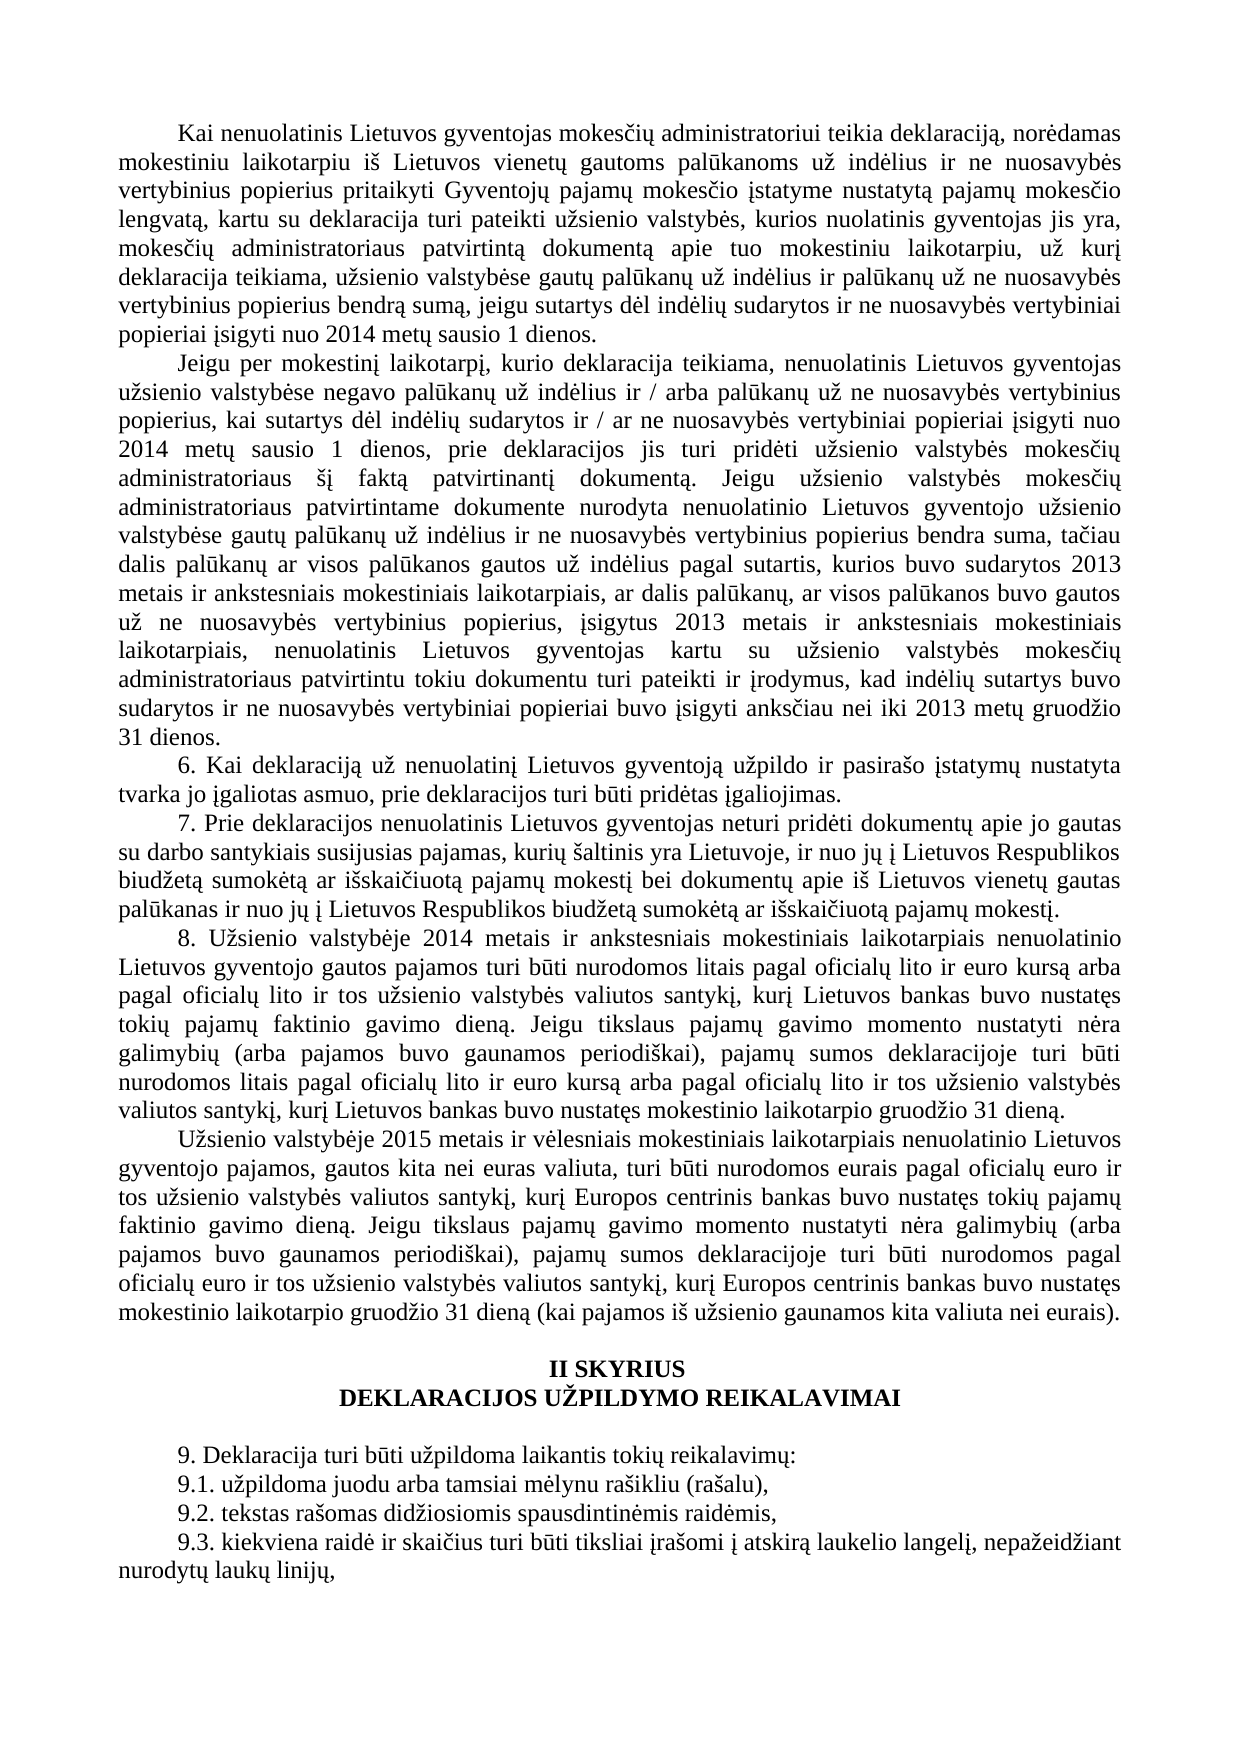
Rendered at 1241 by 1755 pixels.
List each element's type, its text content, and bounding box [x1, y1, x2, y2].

text II SKYRIUS [118, 1354, 1122, 1383]
text DEKLARACIJOS UŽPILDYMO REIKALAVIMAI [118, 1383, 1122, 1412]
text 8. Užsienio valstybėje 2014 metais ir ankstesniais mokestiniais laikotarpiais nenuolatinio Lietuvos gyventojo gautos pajamos turi būti nurodomos litais pagal oficialų lito ir euro kursą arba pagal oficialų lito ir tos užsienio valstybės valiutos santykį, kurį Lietuvos bankas buvo nustatęs tokių pajamų faktinio gavimo dieną. Jeigu tikslaus pajamų gavimo momento nustatyti nėra galimybių (arba pajamos buvo gaunamos periodiškai), pajamų sumos deklaracijoje turi būti nurodomos litais pagal oficialų lito ir euro kursą arba pagal oficialų lito ir tos užsienio valstybės valiutos santykį, kurį Lietuvos bankas buvo nustatęs mokestinio laikotarpio gruodžio 31 dieną. [118, 923, 1122, 1124]
text Kai nenuolatinis Lietuvos gyventojas mokesčių administratoriui teikia deklaraciją, norėdamas mokestiniu laikotarpiu iš Lietuvos vienetų gautoms palūkanoms už indėlius ir ne nuosavybės vertybinius popierius pritaikyti Gyventojų pajamų mokesčio įstatyme nustatytą pajamų mokesčio lengvatą, kartu su deklaracija turi pateikti užsienio valstybės, kurios nuolatinis gyventojas jis yra, mokesčių administratoriaus patvirtintą dokumentą apie tuo mokestiniu laikotarpiu, už kurį deklaracija teikiama, užsienio valstybėse gautų palūkanų už indėlius ir palūkanų už ne nuosavybės vertybinius popierius bendrą sumą, jeigu sutartys dėl indėlių sudarytos ir ne nuosavybės vertybiniai popieriai įsigyti nuo 2014 metų sausio 1 dienos. [118, 118, 1122, 348]
text 6. Kai deklaraciją už nenuolatinį Lietuvos gyventoją užpildo ir pasirašo įstatymų nustatyta tvarka jo įgaliotas asmuo, prie deklaracijos turi būti pridėtas įgaliojimas. [118, 751, 1122, 808]
text Jeigu per mokestinį laikotarpį, kurio deklaracija teikiama, nenuolatinis Lietuvos gyventojas užsienio valstybėse negavo palūkanų už indėlius ir / arba palūkanų už ne nuosavybės vertybinius popierius, kai sutartys dėl indėlių sudarytos ir / ar ne nuosavybės vertybiniai popieriai įsigyti nuo 2014 metų sausio 1 dienos, prie deklaracijos jis turi pridėti užsienio valstybės mokesčių administratoriaus šį faktą patvirtinantį dokumentą. Jeigu užsienio valstybės mokesčių administratoriaus patvirtintame dokumente nurodyta nenuolatinio Lietuvos gyventojo užsienio valstybėse gautų palūkanų už indėlius ir ne nuosavybės vertybinius popierius bendra suma, tačiau dalis palūkanų ar visos palūkanos gautos už indėlius pagal sutartis, kurios buvo sudarytos 2013 metais ir ankstesniais mokestiniais laikotarpiais, ar dalis palūkanų, ar visos palūkanos buvo gautos už ne nuosavybės vertybinius popierius, įsigytus 2013 metais ir ankstesniais mokestiniais laikotarpiais, nenuolatinis Lietuvos gyventojas kartu su užsienio valstybės mokesčių administratoriaus patvirtintu tokiu dokumentu turi pateikti ir įrodymus, kad indėlių sutartys buvo sudarytos ir ne nuosavybės vertybiniai popieriai buvo įsigyti anksčiau nei iki 2013 metų gruodžio 31 dienos. [118, 348, 1122, 751]
text 9. Deklaracija turi būti užpildoma laikantis tokių reikalavimų: [118, 1441, 1122, 1469]
text Užsienio valstybėje 2015 metais ir vėlesniais mokestiniais laikotarpiais nenuolatinio Lietuvos gyventojo pajamos, gautos kita nei euras valiuta, turi būti nurodomos eurais pagal oficialų euro ir tos užsienio valstybės valiutos santykį, kurį Europos centrinis bankas buvo nustatęs tokių pajamų faktinio gavimo dieną. Jeigu tikslaus pajamų gavimo momento nustatyti nėra galimybių (arba pajamos buvo gaunamos periodiškai), pajamų sumos deklaracijoje turi būti nurodomos pagal oficialų euro ir tos užsienio valstybės valiutos santykį, kurį Europos centrinis bankas buvo nustatęs mokestinio laikotarpio gruodžio 31 dieną (kai pajamos iš užsienio gaunamos kita valiuta nei eurais). [118, 1124, 1122, 1326]
text 9.3. kiekviena raidė ir skaičius turi būti tiksliai įrašomi į atskirą laukelio langelį, nepažeidžiant nurodytų laukų linijų, [118, 1527, 1122, 1584]
text 9.1. užpildoma juodu arba tamsiai mėlynu rašikliu (rašalu), [118, 1469, 1122, 1498]
text 7. Prie deklaracijos nenuolatinis Lietuvos gyventojas neturi pridėti dokumentų apie jo gautas su darbo santykiais susijusias pajamas, kurių šaltinis yra Lietuvoje, ir nuo jų į Lietuvos Respublikos biudžetą sumokėtą ar išskaičiuotą pajamų mokestį bei dokumentų apie iš Lietuvos vienetų gautas palūkanas ir nuo jų į Lietuvos Respublikos biudžetą sumokėtą ar išskaičiuotą pajamų mokestį. [118, 808, 1122, 923]
text 9.2. tekstas rašomas didžiosiomis spausdintinėmis raidėmis, [118, 1498, 1122, 1527]
